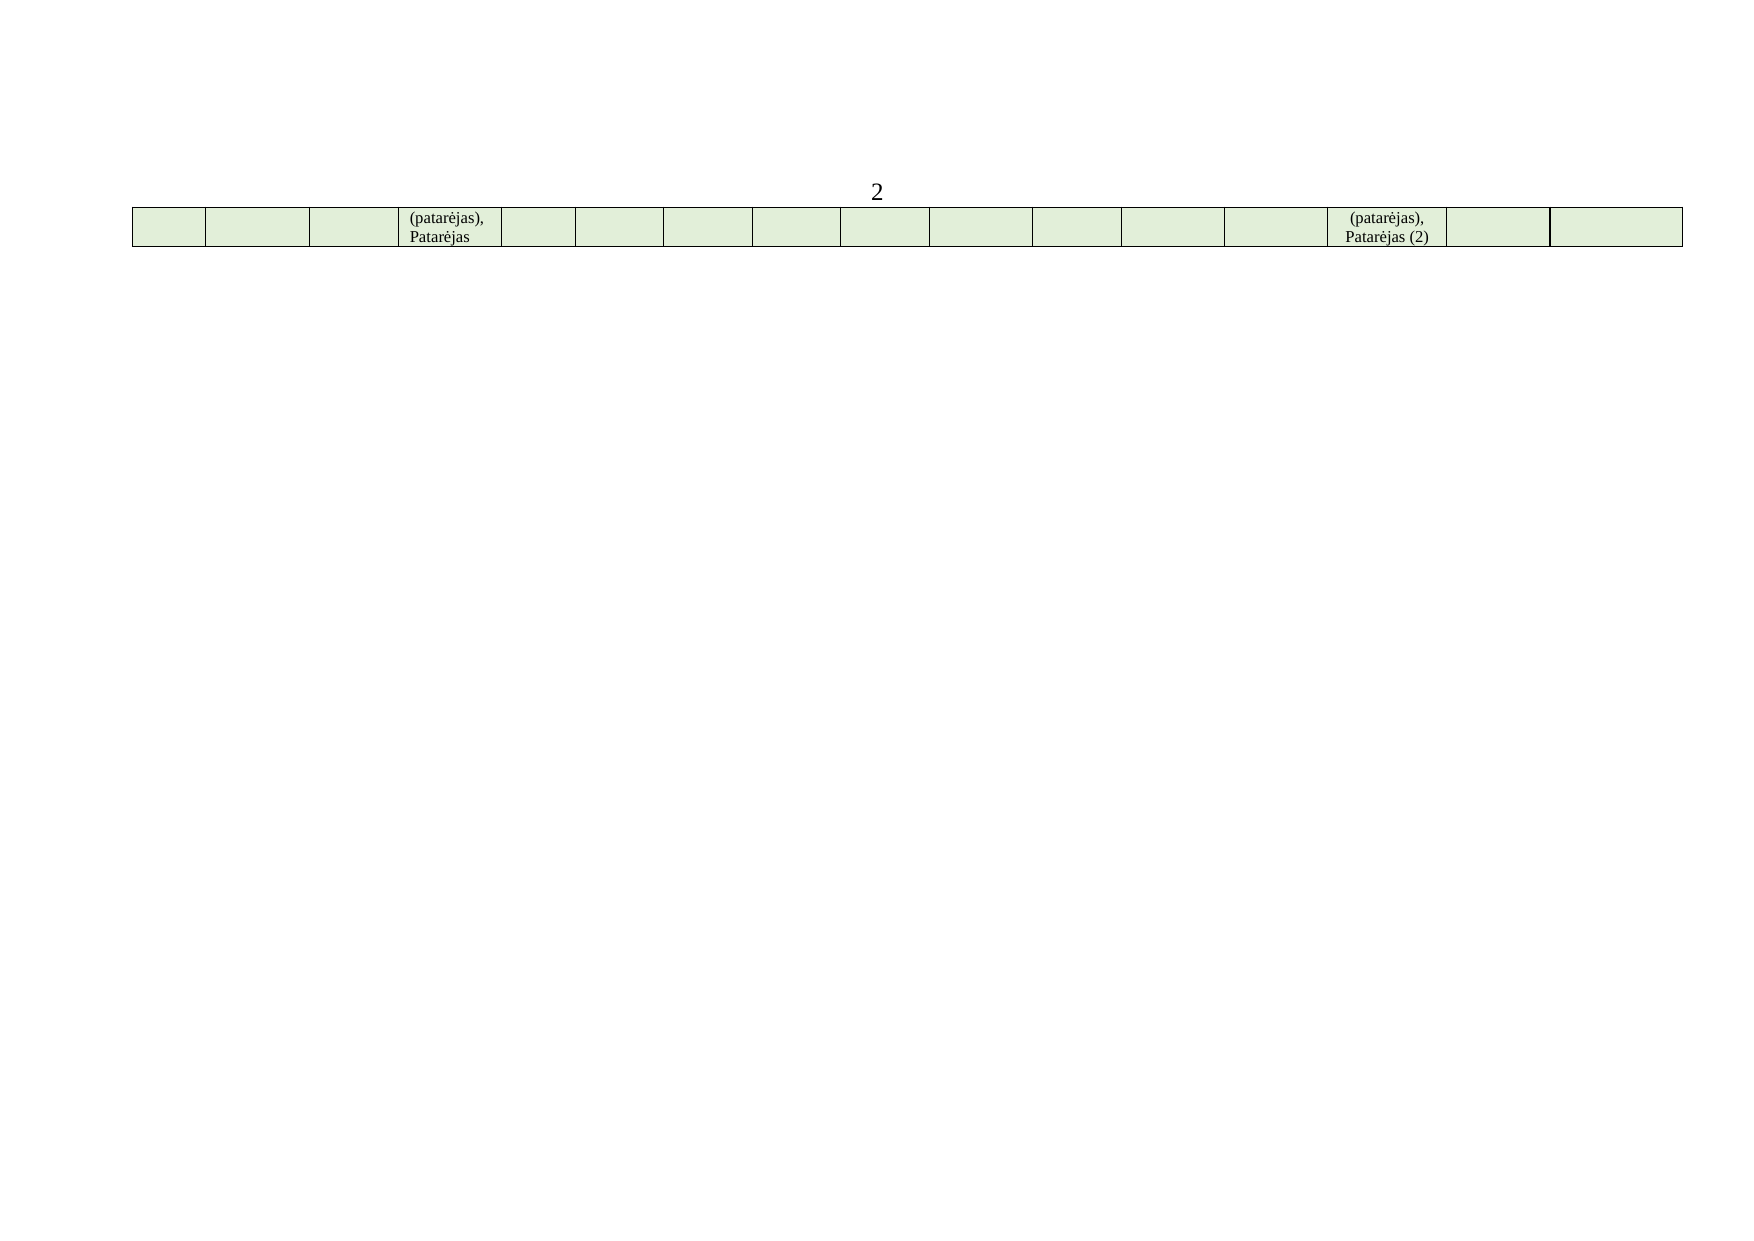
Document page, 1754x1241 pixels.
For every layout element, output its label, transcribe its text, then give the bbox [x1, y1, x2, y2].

table_cell [206, 208, 309, 246]
table_cell [133, 208, 205, 246]
table_cell [1447, 208, 1549, 246]
table_cell [753, 208, 840, 246]
table_cell [664, 208, 752, 246]
table_cell (patarėjas), Patarėjas (2) [1328, 208, 1446, 246]
table_cell [576, 208, 663, 246]
table_cell [1033, 208, 1121, 246]
table_cell [1225, 208, 1327, 246]
table_cell (patarėjas), Patarėjas [399, 208, 501, 246]
table_cell [502, 208, 575, 246]
table_cell [930, 208, 1032, 246]
table_cell [310, 208, 398, 246]
table_cell [841, 208, 929, 246]
table_cell [1551, 208, 1682, 246]
table_cell [1122, 208, 1224, 246]
